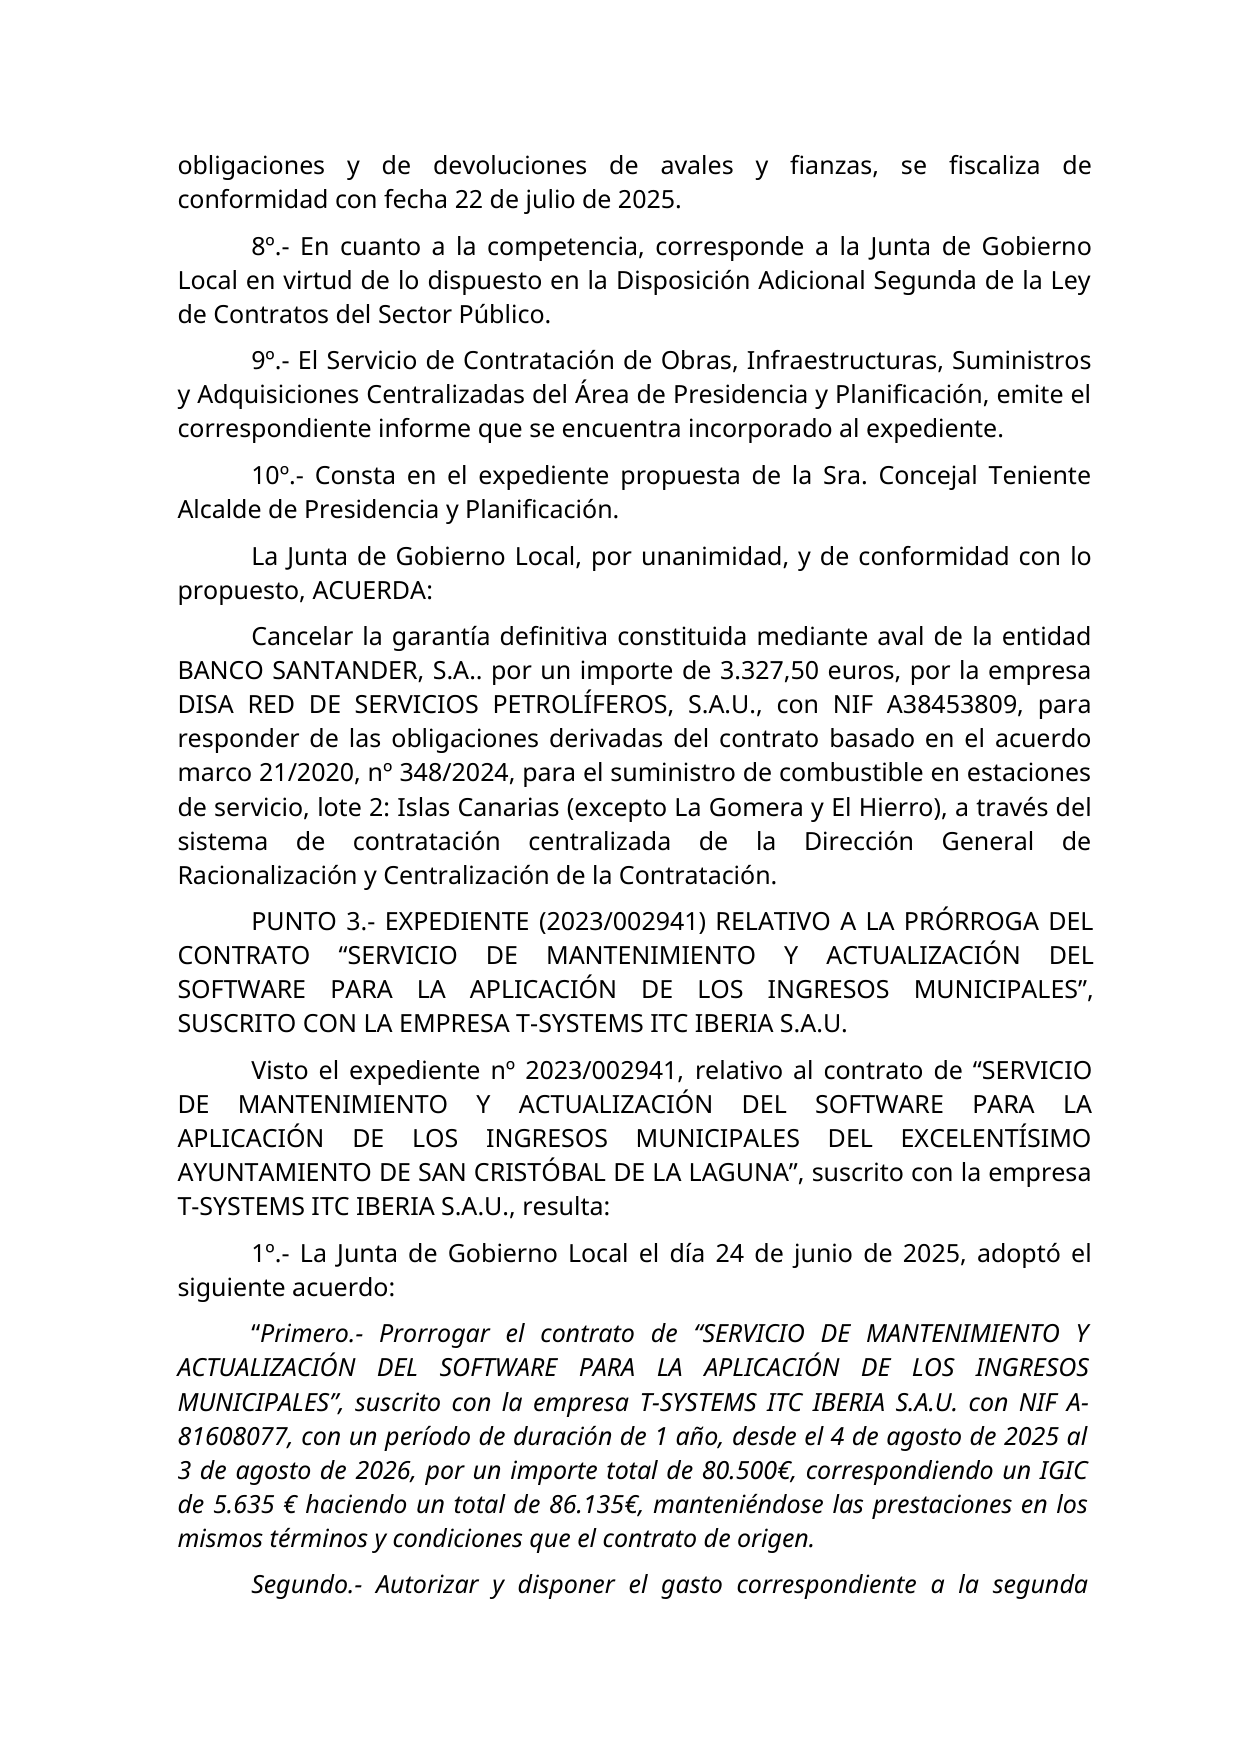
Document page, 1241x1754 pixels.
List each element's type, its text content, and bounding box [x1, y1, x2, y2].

text obligaciones y de devoluciones de avales y fianzas, se fiscaliza de conformidad con fecha 22 de julio de 2025. [177, 148, 1093, 216]
text La Junta de Gobierno Local, por unanimidad, y de conformidad con lo propuesto, ACUERDA: [177, 538, 1093, 606]
text 1º.- La Junta de Gobierno Local el día 24 de junio de 2025, adoptó el siguiente acuerdo: [177, 1235, 1093, 1303]
text PUNTO 3.- EXPEDIENTE (2023/002941) RELATIVO A LA PRÓRROGA DEL CONTRATO “SERVICIO DE MANTENIMIENTO Y ACTUALIZACIÓN DEL SOFTWARE PARA LA APLICACIÓN DE LOS INGRESOS MUNICIPALES”, SUSCRITO CON LA EMPRESA T-SYSTEMS ITC IBERIA S.A.U. [177, 904, 1095, 1040]
text Segundo.- Autorizar y disponer el gasto correspondiente a la segunda [177, 1567, 1093, 1601]
text 10º.- Consta en el expediente propuesta de la Sra. Concejal Teniente Alcalde de Presidencia y Planificación. [177, 458, 1093, 526]
text “Primero.- Prorrogar el contrato de “SERVICIO DE MANTENIMIENTO Y ACTUALIZACIÓN DEL SOFTWARE PARA LA APLICACIÓN DE LOS INGRESOS MUNICIPALES”, suscrito con la empresa T-SYSTEMS ITC IBERIA S.A.U. con NIF A-81608077, con un período de duración de 1 año, desde el 4 de agosto de 2025 al 3 de agosto de 2026, por un importe total de 80.500€, correspondiendo un IGIC de 5.635 € haciendo un total de 86.135€, manteniéndose las prestaciones en los mismos términos y condiciones que el contrato de origen. [177, 1316, 1093, 1554]
text 9º.- El Servicio de Contratación de Obras, Infraestructuras, Suministros y Adquisiciones Centralizadas del Área de Presidencia y Planificación, emite el correspondiente informe que se encuentra incorporado al expediente. [177, 343, 1093, 445]
text Visto el expediente nº 2023/002941, relativo al contrato de “SERVICIO DE MANTENIMIENTO Y ACTUALIZACIÓN DEL SOFTWARE PARA LA APLICACIÓN DE LOS INGRESOS MUNICIPALES DEL EXCELENTÍSIMO AYUNTAMIENTO DE SAN CRISTÓBAL DE LA LAGUNA”, suscrito con la empresa T-SYSTEMS ITC IBERIA S.A.U., resulta: [177, 1053, 1093, 1223]
text Cancelar la garantía definitiva constituida mediante aval de la entidad BANCO SANTANDER, S.A.. por un importe de 3.327,50 euros, por la empresa DISA RED DE SERVICIOS PETROLÍFEROS, S.A.U., con NIF A38453809, para responder de las obligaciones derivadas del contrato basado en el acuerdo marco 21/2020, nº 348/2024, para el suministro de combustible en estaciones de servicio, lote 2: Islas Canarias (excepto La Gomera y El Hierro), a través del sistema de contratación centralizada de la Dirección General de Racionalización y Centralización de la Contratación. [177, 619, 1093, 891]
text 8º.- En cuanto a la competencia, corresponde a la Junta de Gobierno Local en virtud de lo dispuesto en la Disposición Adicional Segunda de la Ley de Contratos del Sector Público. [177, 228, 1093, 330]
